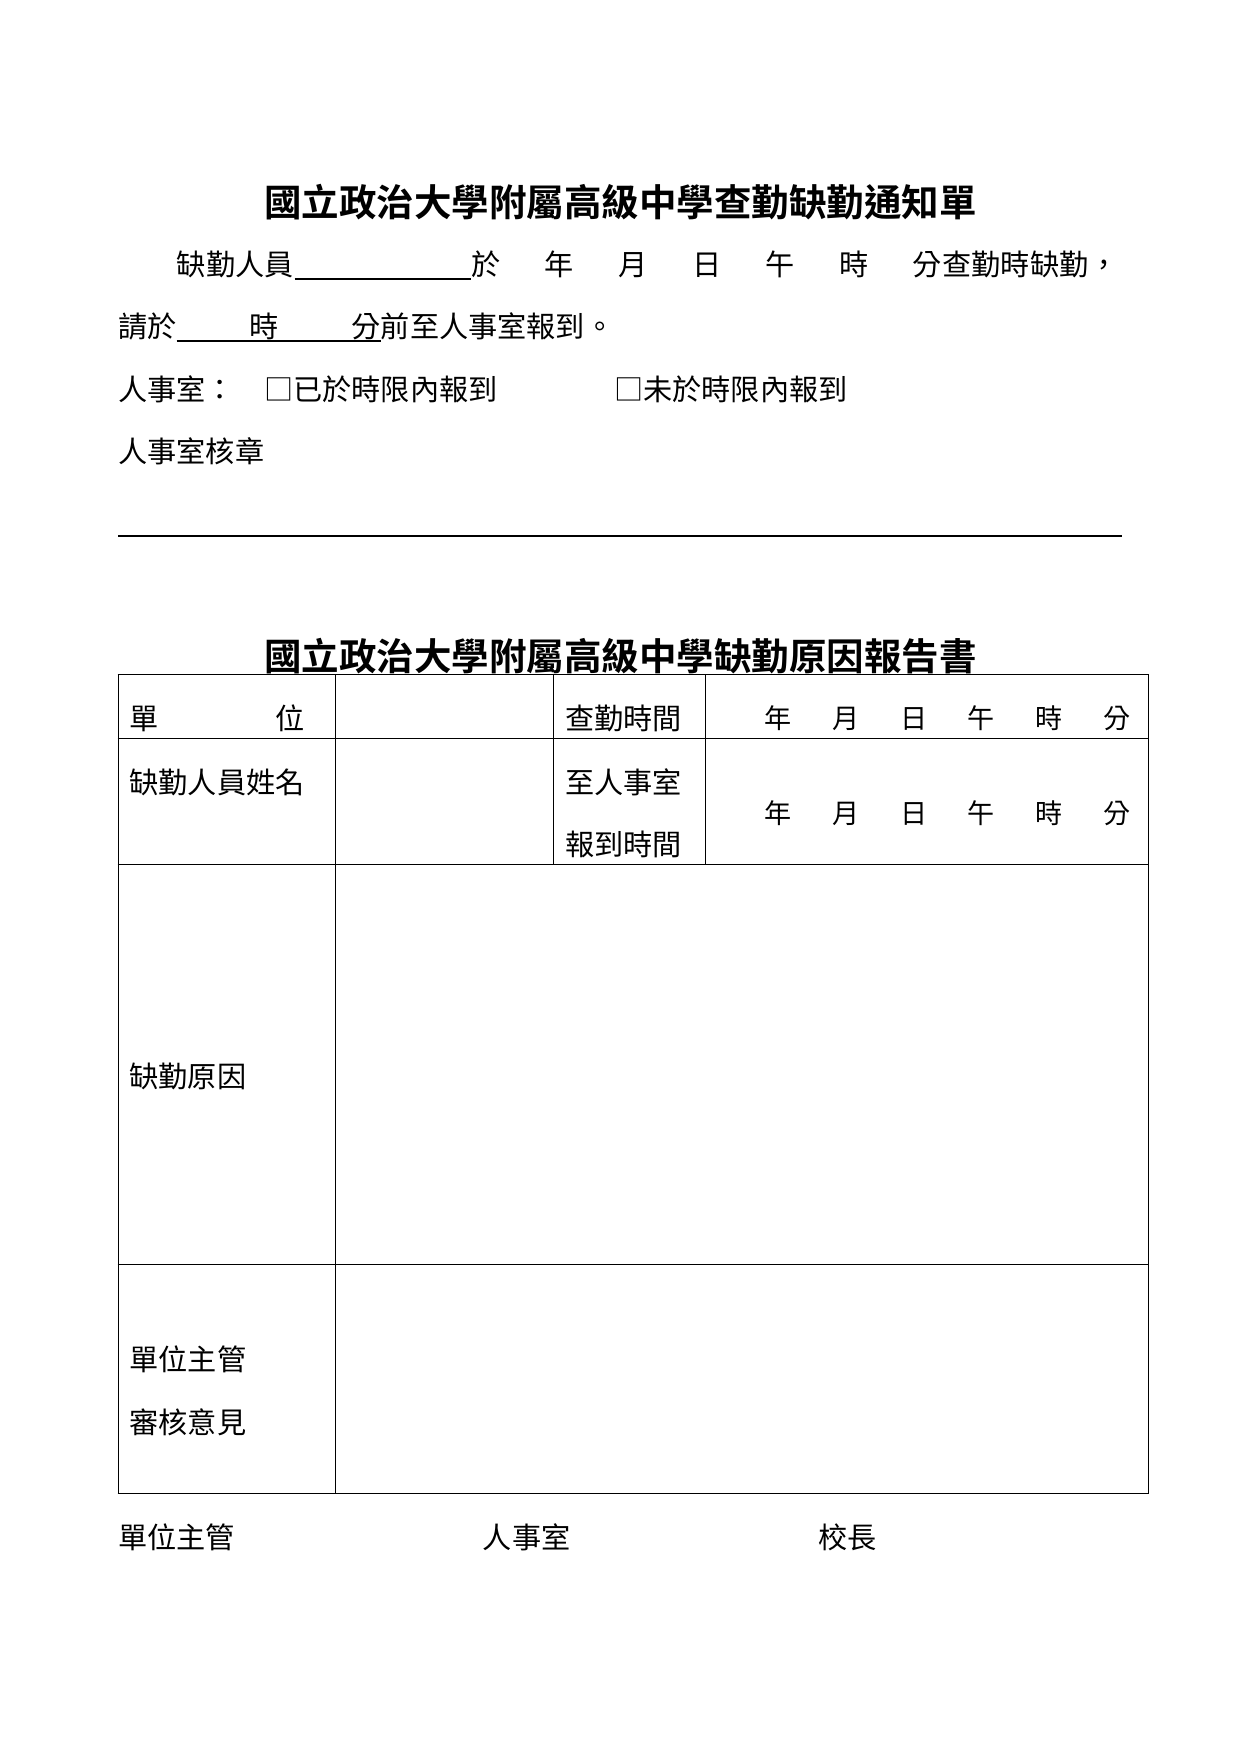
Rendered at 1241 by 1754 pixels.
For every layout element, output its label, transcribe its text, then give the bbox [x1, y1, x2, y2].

table_cell [336, 1265, 1148, 1493]
table_header [336, 675, 553, 738]
text 人事室： □已於時限內報到 □未於時限內報到 [118, 346, 1122, 408]
table_cell 缺勤人員姓名 [119, 739, 335, 864]
text 國立政治大學附屬高級中學缺勤原因報告書 [118, 612, 1122, 674]
table_header 單 位 [119, 675, 335, 738]
text 單位主管 人事室 校長 [118, 1494, 1122, 1557]
table_cell [336, 865, 1148, 1264]
table_cell 至人事室報到時間 [554, 739, 705, 864]
table_cell 缺勤原因 [119, 865, 335, 1264]
table_cell [336, 739, 553, 864]
text 人事室核章 [118, 408, 1122, 471]
table_cell 年 月 日 午 時 分 [706, 739, 1148, 864]
table_header 年 月 日 午 時 分 [706, 675, 1148, 738]
table_header 查勤時間 [554, 675, 705, 738]
text 國立政治大學附屬高級中學查勤缺勤通知單 [118, 158, 1122, 221]
table_cell 單位主管 審核意見 [119, 1265, 335, 1493]
text 缺勤人員 於 年 月 日 午 時 分查勤時缺勤，請於 時 分前至人事室報到。 [118, 221, 1122, 346]
